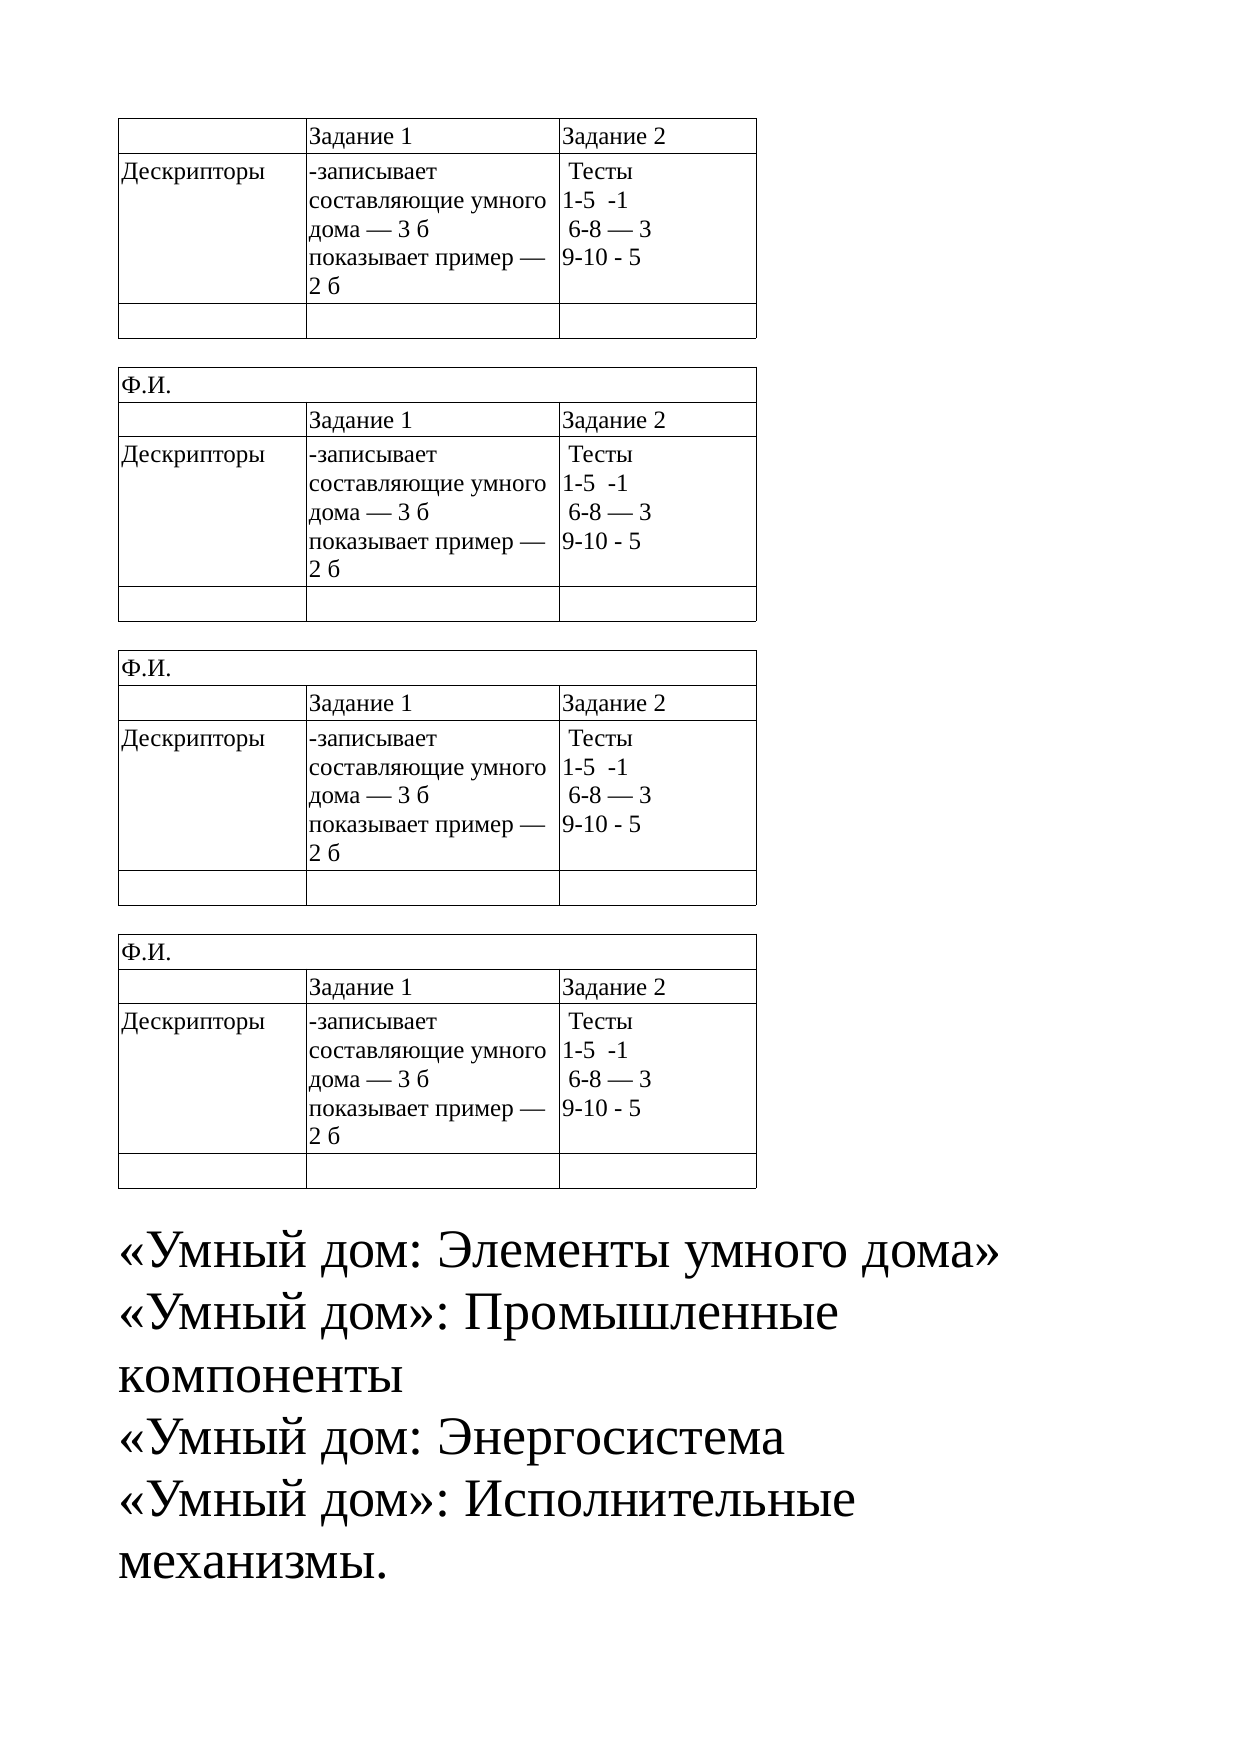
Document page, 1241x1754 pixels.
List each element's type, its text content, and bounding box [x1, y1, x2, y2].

table_cell -записывает составляющие умного дома — 3 б показывает пример — 2 б [307, 1004, 559, 1153]
table_cell [307, 871, 559, 905]
table_cell Задание 1 [307, 403, 559, 436]
text «Умный дом»: Исполнительные механизмы. [118, 1466, 1122, 1591]
table_cell Дескрипторы [119, 154, 306, 303]
text «Умный дом»: Промышленные компоненты [118, 1279, 1122, 1404]
table_cell Дескрипторы [119, 1004, 306, 1153]
table_cell [307, 587, 559, 621]
table_cell Тесты 1-5 -1 6-8 — 3 9-10 - 5 [560, 721, 756, 870]
table_cell Задание 2 [560, 119, 756, 153]
table_cell Задание 2 [560, 970, 756, 1003]
table_cell [560, 587, 756, 621]
table_header Ф.И. [119, 651, 756, 685]
table_cell [560, 1154, 756, 1188]
table_cell [119, 304, 306, 338]
table_cell [119, 587, 306, 621]
table_cell -записывает составляющие умного дома — 3 б показывает пример — 2 б [307, 154, 559, 303]
table_cell Задание 1 [307, 119, 559, 153]
table_cell [119, 871, 306, 905]
table_cell [119, 970, 306, 1003]
table_cell [307, 304, 559, 338]
table_header Ф.И. [119, 368, 756, 402]
table_cell Тесты 1-5 -1 6-8 — 3 9-10 - 5 [560, 437, 756, 586]
table_cell Задание 2 [560, 686, 756, 720]
table_cell [307, 1154, 559, 1188]
table_cell Задание 2 [560, 403, 756, 436]
text «Умный дом: Энергосистема [118, 1404, 1122, 1466]
table_cell [560, 871, 756, 905]
table_cell -записывает составляющие умного дома — 3 б показывает пример — 2 б [307, 437, 559, 586]
table_cell Дескрипторы [119, 437, 306, 586]
table_cell Задание 1 [307, 970, 559, 1003]
table_cell [560, 304, 756, 338]
table_cell [119, 403, 306, 436]
table_cell Тесты 1-5 -1 6-8 — 3 9-10 - 5 [560, 154, 756, 303]
table_cell [119, 686, 306, 720]
table_header Ф.И. [119, 935, 756, 968]
table_cell Тесты 1-5 -1 6-8 — 3 9-10 - 5 [560, 1004, 756, 1153]
text «Умный дом: Элементы умного дома» [118, 1217, 1122, 1279]
table_cell [119, 119, 306, 153]
table_cell [119, 1154, 306, 1188]
table_cell Дескрипторы [119, 721, 306, 870]
table_cell Задание 1 [307, 686, 559, 720]
table_cell -записывает составляющие умного дома — 3 б показывает пример — 2 б [307, 721, 559, 870]
